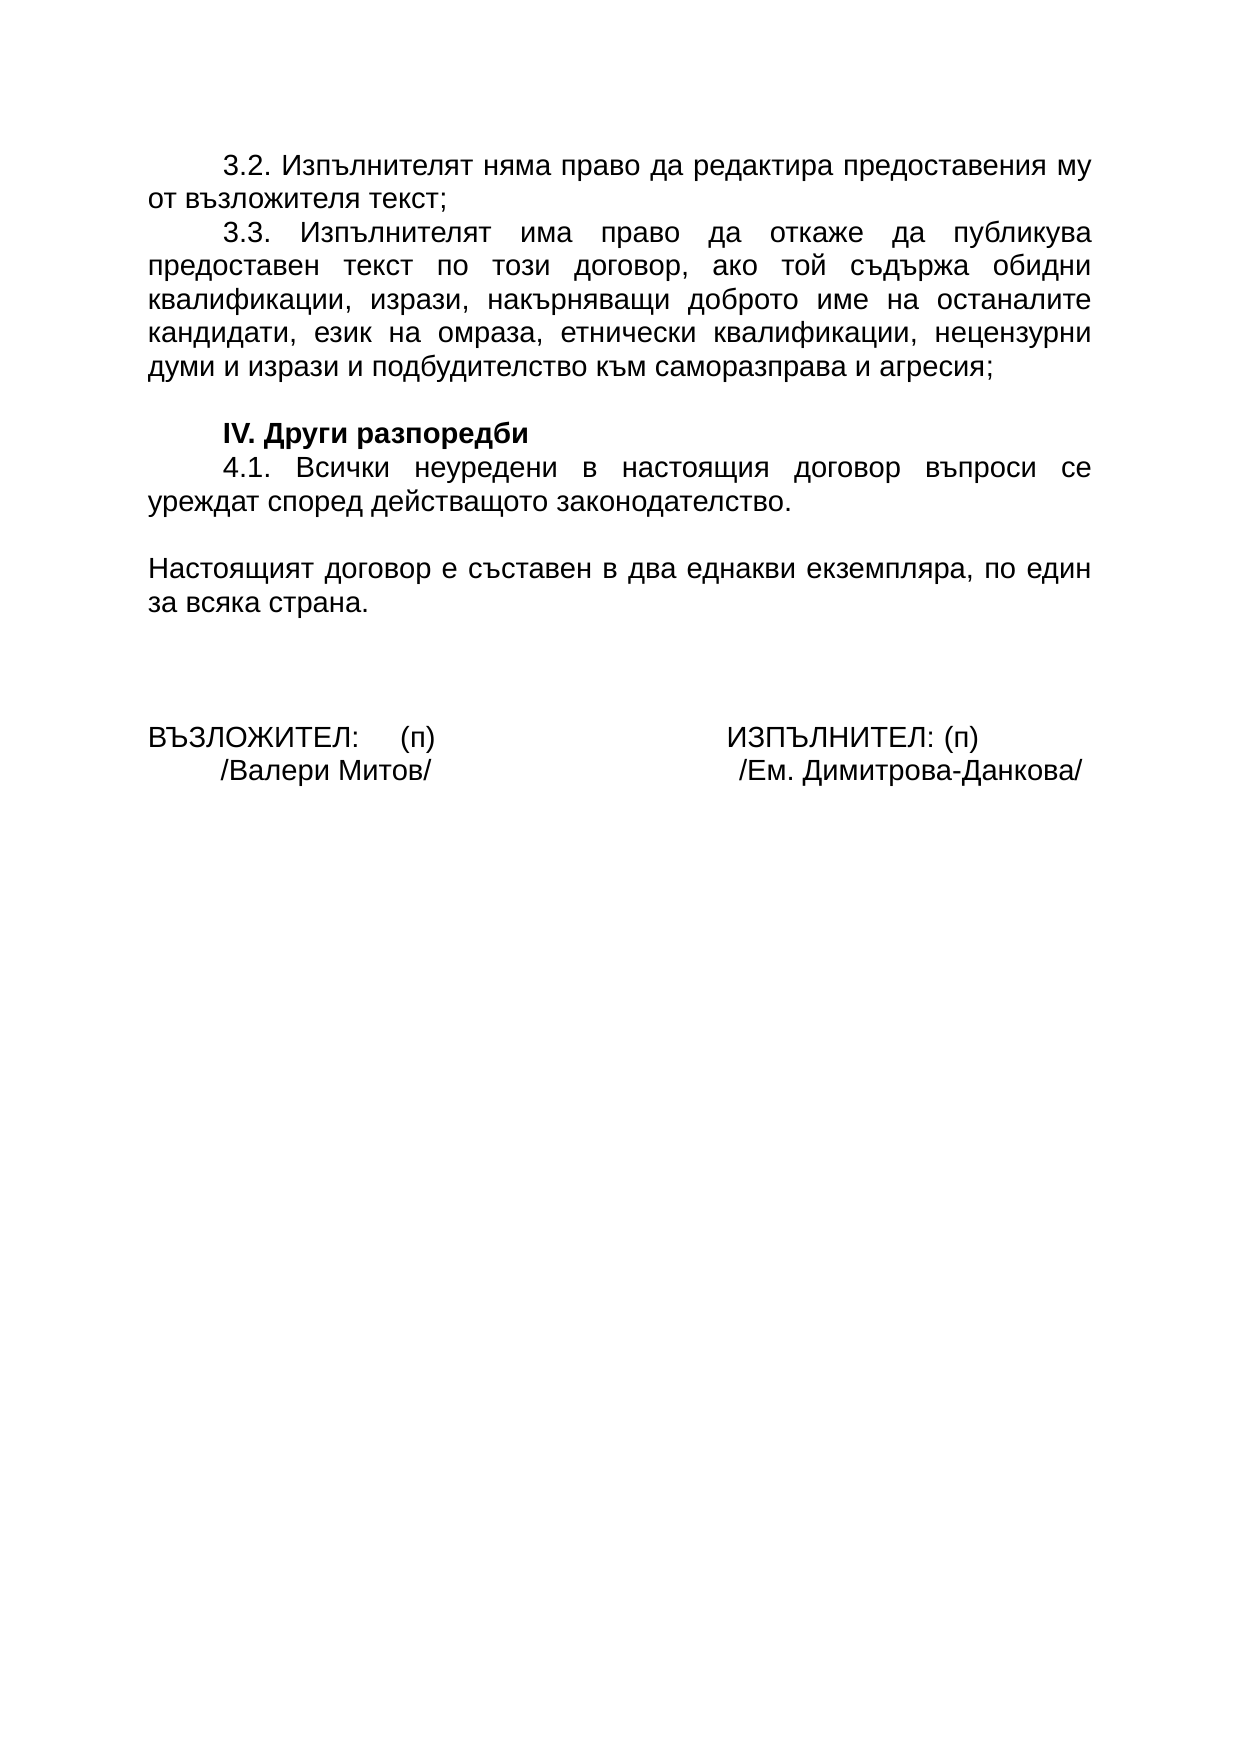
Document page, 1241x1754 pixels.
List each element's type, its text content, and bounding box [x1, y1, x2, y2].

text 3.3. Изпълнителят има право да откаже да публикува предоставен текст по този договор, ако той съдържа обидни квалификации, изрази, накърняващи доброто име на останалите кандидати, език на омраза, етнически квалификации, нецензурни думи и изрази и подбудителство към саморазправа и агресия; [148, 215, 1092, 383]
text 3.2. Изпълнителят няма право да редактира предоставения му от възложителя текст; [148, 148, 1092, 215]
text /Валери Митов/ /Ем. Димитрова-Данкова/ [148, 753, 1093, 787]
text ІV. Други разпоредби [148, 417, 1092, 450]
text Настоящият договор е съставен в два еднакви екземпляра, по един за всяка страна. [148, 551, 1092, 618]
text ВЪЗЛОЖИТЕЛ: (п) ИЗПЪЛНИТЕЛ: (п) [148, 720, 1093, 753]
text 4.1. Всички неуредени в настоящия договор въпроси се уреждат според действащото законодателство. [148, 450, 1092, 517]
